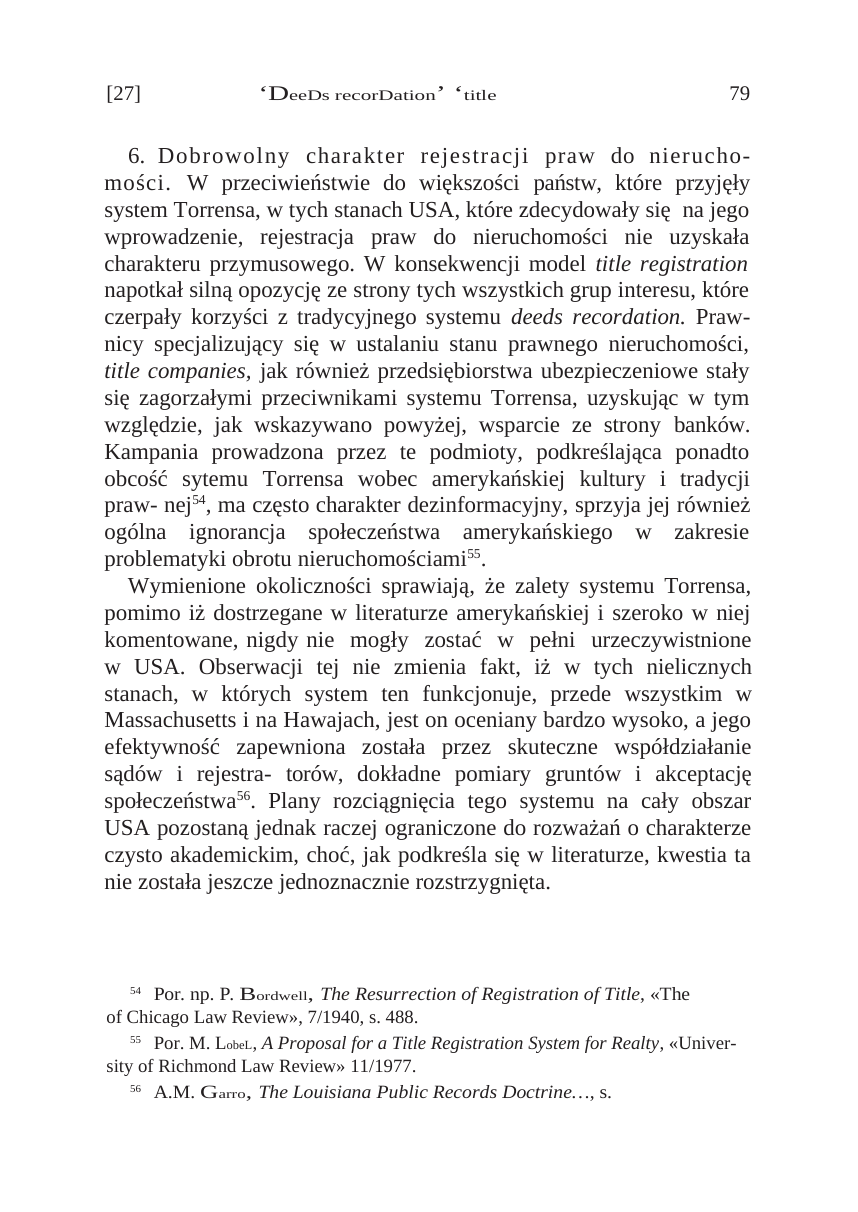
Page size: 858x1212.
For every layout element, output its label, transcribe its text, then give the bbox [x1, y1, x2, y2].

text 79 [729, 81, 752, 104]
text of Chicago Law Review», 7/1940, s. 488. [106, 1006, 421, 1028]
text sity of Richmond Law Review» 11/1977. [106, 1055, 418, 1077]
text 56 [130, 1082, 143, 1094]
text 6. Dobrowolny charakter rejestracji praw do nierucho- mości. W przeciwieństwie do większości państw, które przyjęły system Torrensa, w tych stanach USA, które zdecydowały się na jego wprowadzenie, rejestracja praw do nieruchomości nie uzyskała charakteru przymusowego. W konsekwencji model title registration napotkał silną opozycję ze strony tych wszystkich grup interesu, które czerpały korzyści z tradycyjnego systemu deeds recordation. Praw- nicy specjalizujący się w ustalaniu stanu prawnego nieruchomości, title companies, jak również przedsiębiorstwa ubezpieczeniowe stały się zagorzałymi przeciwnikami systemu Torrensa, uzyskując w tym względzie, jak wskazywano powyżej, wsparcie ze strony banków. Kampania prowadzona przez te podmioty, podkreślająca ponadto obcość sytemu Torrensa wobec amerykańskiej kultury i tradycji praw- nej54, ma często charakter dezinformacyjny, sprzyja jej również ogólna ignorancja społeczeństwa amerykańskiego w zakresie problematyki obrotu nieruchomościami55. [104, 142, 750, 572]
text [27] [106, 81, 143, 104]
text 54 [130, 985, 143, 997]
text A.M. Garro, The Louisiana Public Records Doctrine…, s. 83. [153, 1081, 623, 1104]
text Por. M. LobeL, A Proposal for a Title Registration System for Realty, «Univer- [153, 1032, 752, 1054]
text 55 [130, 1034, 143, 1046]
text ‘DeeDs recorDation’ ‘title registration’ [258, 81, 602, 107]
text Wymienione okoliczności sprawiają, że zalety systemu Torrensa, pomimo iż dostrzegane w literaturze amerykańskiej i szeroko w niej komentowane, nigdy nie mogły zostać w pełni urzeczywistnione w USA. Obserwacji tej nie zmienia fakt, iż w tych nielicznych stanach, w których system ten funkcjonuje, przede wszystkim w Massachusetts i na Hawajach, jest on oceniany bardzo wysoko, a jego efektywność zapewniona została przez skuteczne współdziałanie sądów i rejestra- torów, dokładne pomiary gruntów i akceptację społeczeństwa56. Plany rozciągnięcia tego systemu na cały obszar USA pozostaną jednak raczej ograniczone do rozważań o charakterze czysto akademickim, choć, jak podkreśla się w literaturze, kwestia ta nie została jeszcze jednoznacznie rozstrzygnięta. [104, 572, 752, 894]
text Por. np. P. Bordwell, The Resurrection of Registration of Title, «The University [153, 983, 752, 1007]
